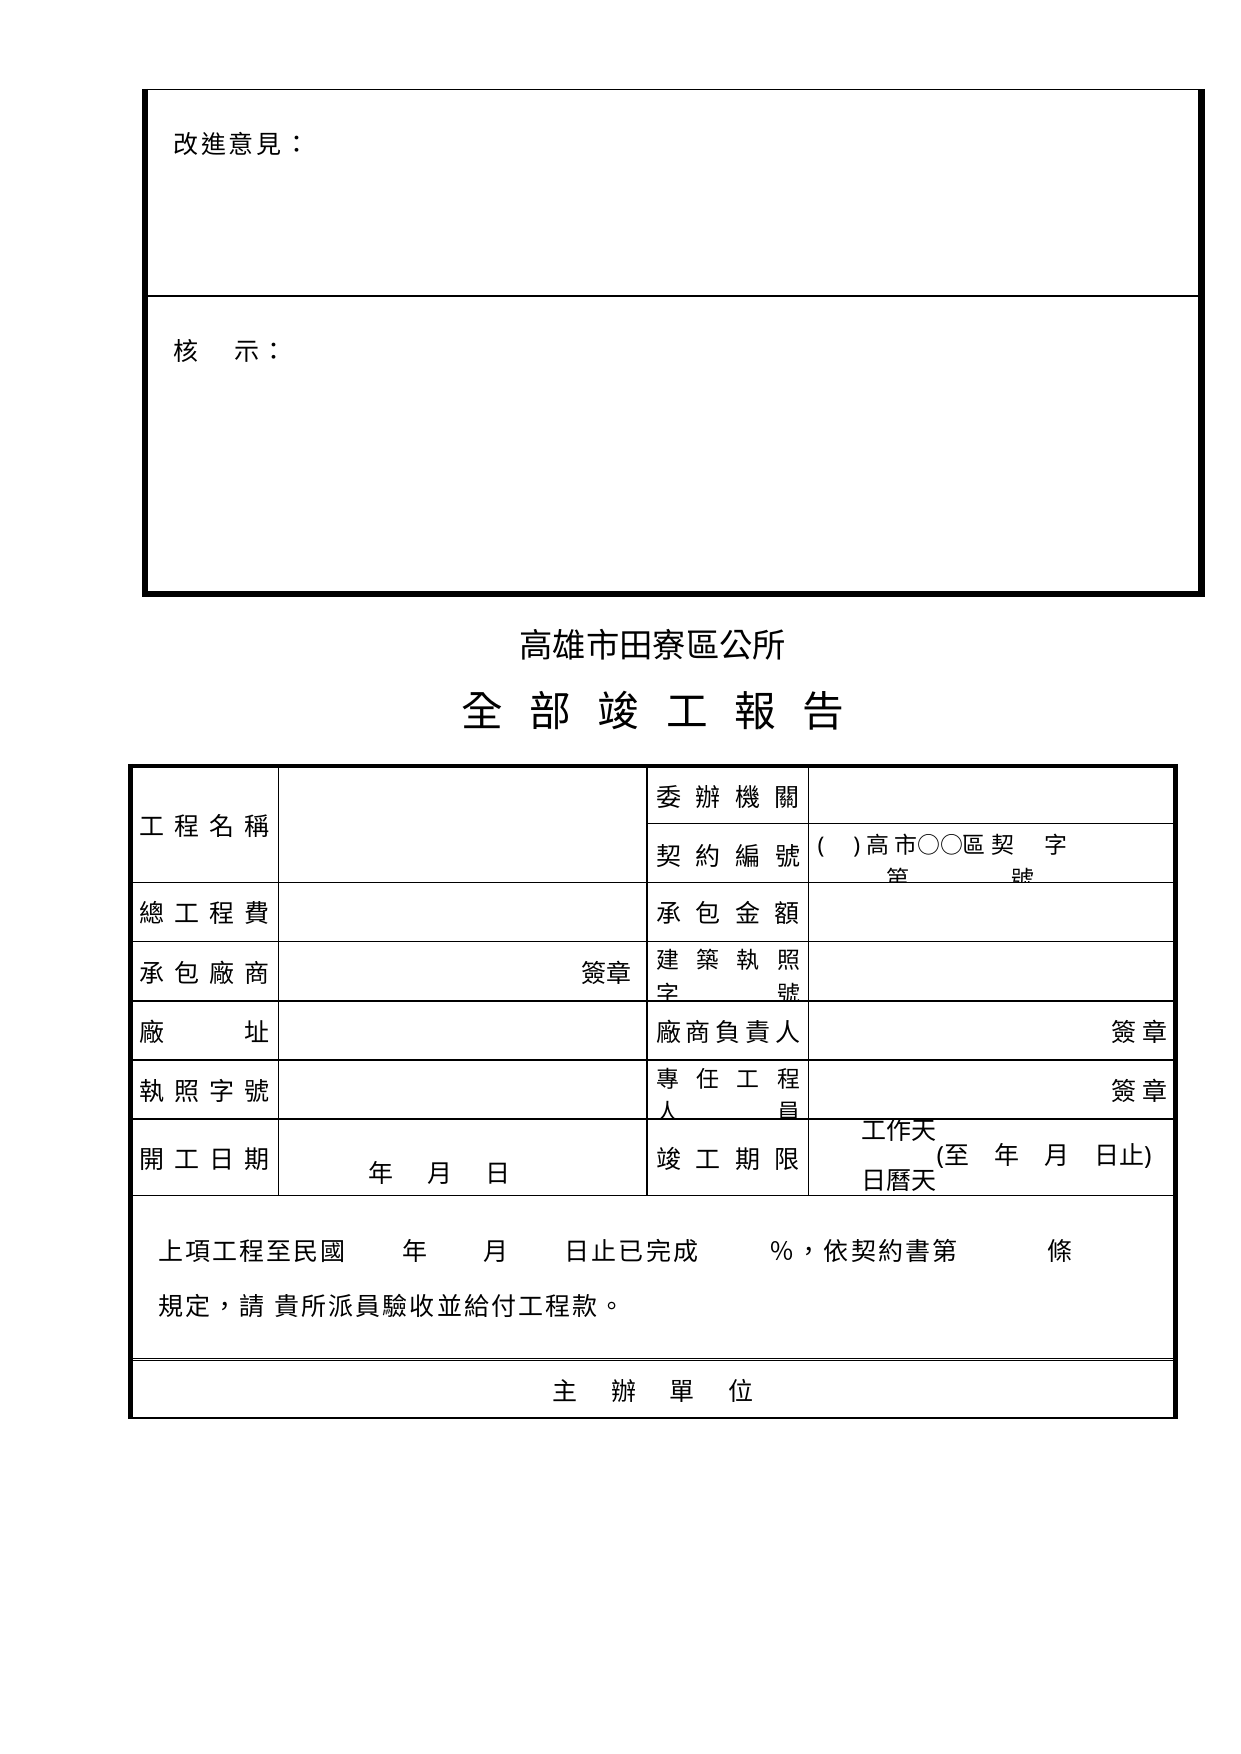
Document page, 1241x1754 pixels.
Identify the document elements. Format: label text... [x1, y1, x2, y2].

table_cell 承包金額 [648, 883, 808, 941]
table_cell 契約編號 [648, 824, 808, 882]
table_cell 年 月 日 [279, 1120, 646, 1195]
table_cell [809, 883, 1173, 941]
table_cell [279, 883, 646, 941]
table_header [279, 768, 646, 882]
table_cell [279, 1061, 646, 1118]
table_cell 簽章 [809, 1002, 1173, 1059]
table_cell 工作天 (至 年 月 日止) 日曆天 [809, 1120, 1173, 1195]
table_cell 執照字號 [133, 1061, 278, 1118]
text 高雄市田寮區公所 [136, 630, 1169, 664]
table_header 委辦機關 [648, 768, 808, 823]
table_cell 上項工程至民國 年 月 日止已完成 ％，依契約書第 條 規定，請 貴所派員驗收並給付工程款。 [133, 1196, 1173, 1358]
table_cell [809, 942, 1173, 1000]
table_header 工程名稱 [133, 768, 278, 882]
table_cell 承包廠商 [133, 942, 278, 1000]
table_cell 廠商負責人 [648, 1002, 808, 1059]
table_cell 主 辦 單 位 [133, 1361, 1173, 1417]
table_cell 簽章 [279, 942, 646, 1000]
table_header [809, 768, 1173, 823]
table_cell 建築執照 字號 [648, 942, 808, 1000]
table_cell 開工日期 [133, 1120, 278, 1195]
table_cell 簽章 [809, 1061, 1173, 1118]
table_cell 總工程費 [133, 883, 278, 941]
table_cell 專任工程 人員 [648, 1061, 808, 1118]
text 全部竣工報告 [461, 693, 844, 734]
table_cell 核 示： [148, 297, 1198, 591]
table_cell [279, 1002, 646, 1059]
table_cell 廠址 [133, 1002, 278, 1059]
table_cell 竣工期限 [648, 1120, 808, 1195]
table_cell 改進意見： [148, 90, 1198, 295]
table_cell ( ) 高 市○○區 契 字 第 號 [809, 824, 1173, 882]
